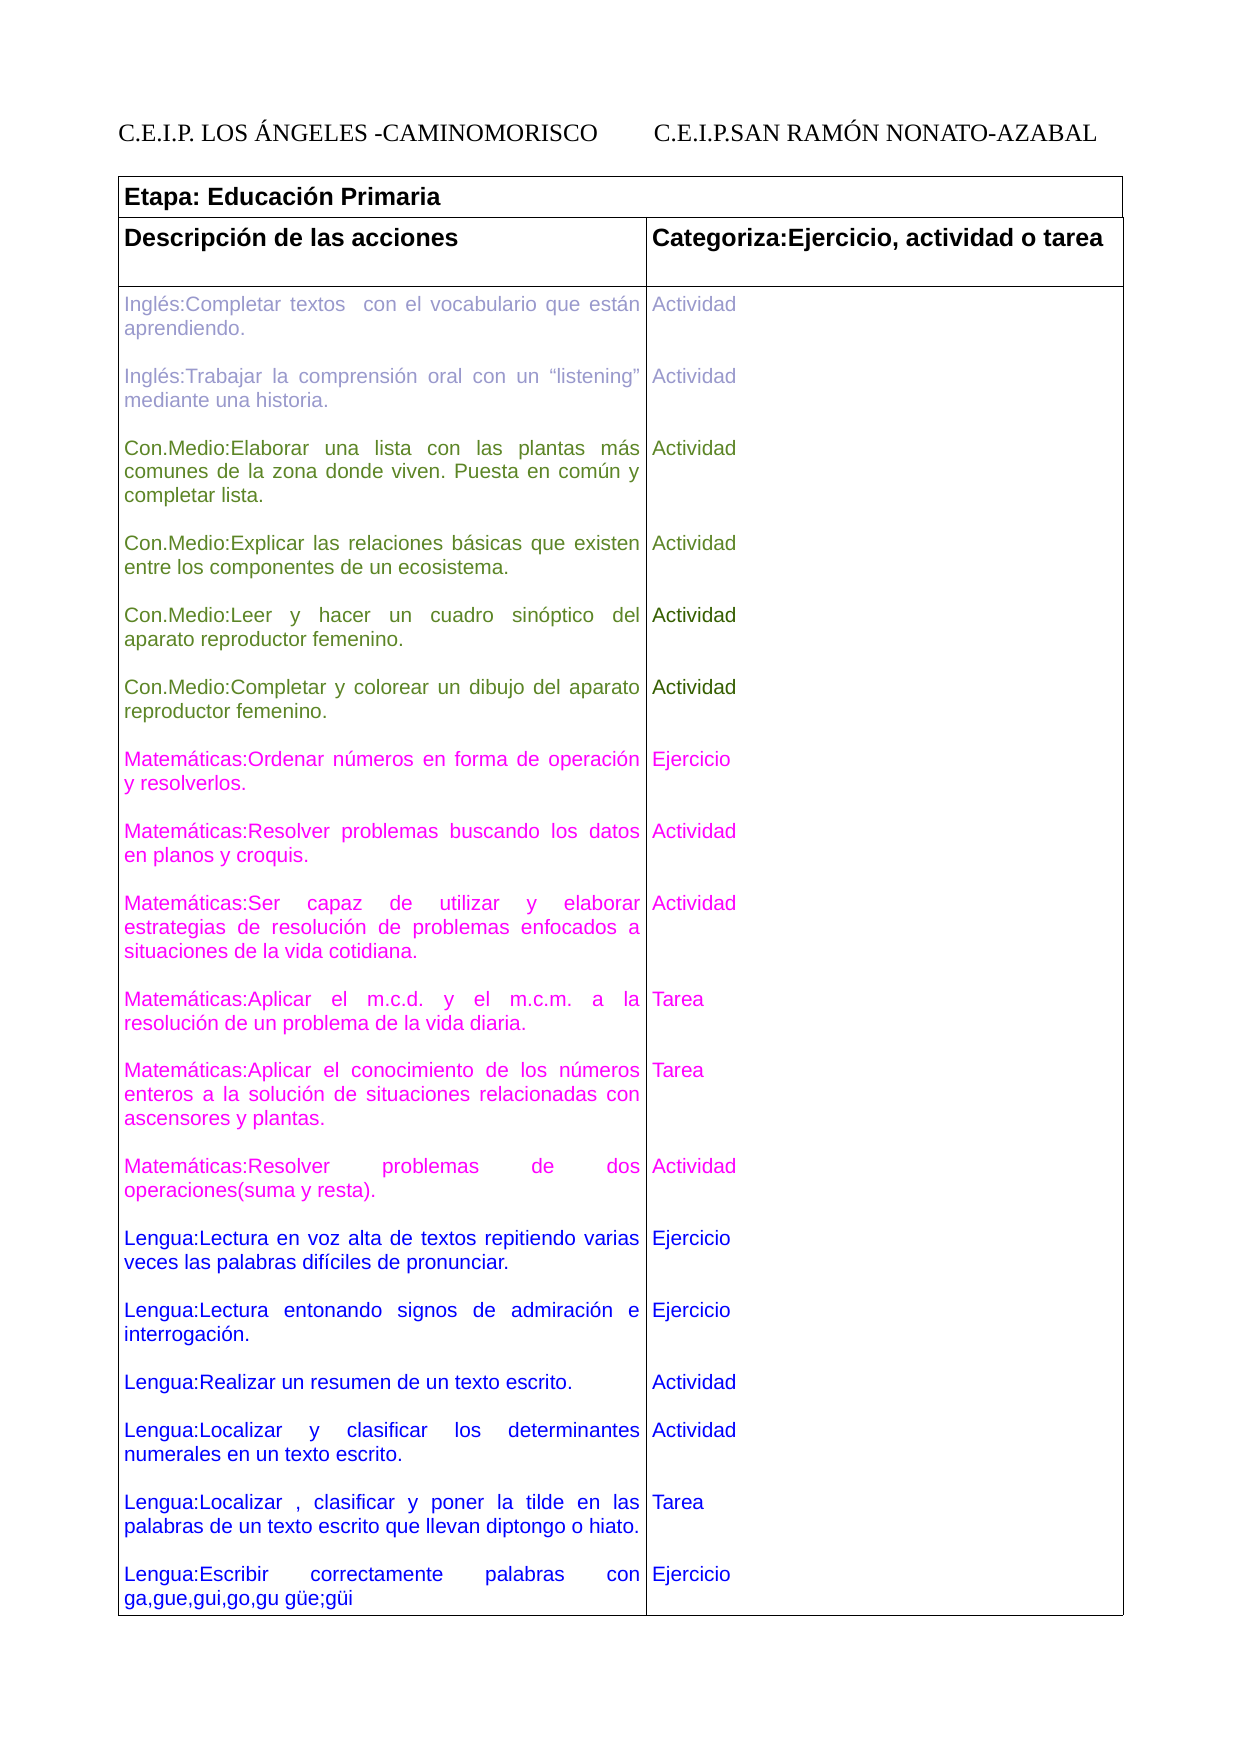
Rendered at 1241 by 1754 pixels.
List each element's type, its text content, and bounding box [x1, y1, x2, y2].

table_header Categoriza:Ejercicio, actividad o tarea [647, 218, 1123, 286]
table_cell Actividad Actividad Actividad Actividad Actividad Actividad Ejercicio Actividad Actividad Tarea Tarea Actividad Ejercicio Ejercicio Actividad Actividad Tarea Ejercicio [647, 287, 1123, 1615]
table_header Descripción de las acciones [119, 218, 646, 286]
table_header Etapa: Educación Primaria [119, 177, 1122, 217]
table_cell Inglés:Completar textos con el vocabulario que están aprendiendo. Inglés:Trabajar la comprensión oral con un “listening” mediante una historia. Con.Medio:Elaborar una lista con las plantas más comunes de la zona donde viven. Puesta en común y completar lista. Con.Medio:Explicar las relaciones básicas que existen entre los componentes de un ecosistema. Con.Medio:Leer y hacer un cuadro sinóptico del aparato reproductor femenino. Con.Medio:Completar y colorear un dibujo del aparato reproductor femenino. Matemáticas:Ordenar números en forma de operación y resolverlos. Matemáticas:Resolver problemas buscando los datos en planos y croquis. Matemáticas:Ser capaz de utilizar y elaborar estrategias de resolución de problemas enfocados a situaciones de la vida cotidiana. Matemáticas:Aplicar el m.c.d. y el m.c.m. a la resolución de un problema de la vida diaria. Matemáticas:Aplicar el conocimiento de los números enteros a la solución de situaciones relacionadas con ascensores y plantas. Matemáticas:Resolver problemas de dos operaciones(suma y resta). Lengua:Lectura en voz alta de textos repitiendo varias veces las palabras difíciles de pronunciar. Lengua:Lectura entonando signos de admiración e interrogación. Lengua:Realizar un resumen de un texto escrito. Lengua:Localizar y clasificar los determinantes numerales en un texto escrito. Lengua:Localizar , clasificar y poner la tilde en las palabras de un texto escrito que llevan diptongo o hiato. Lengua:Escribir correctamente palabras con ga,gue,gui,go,gu güe;güi [119, 287, 646, 1615]
